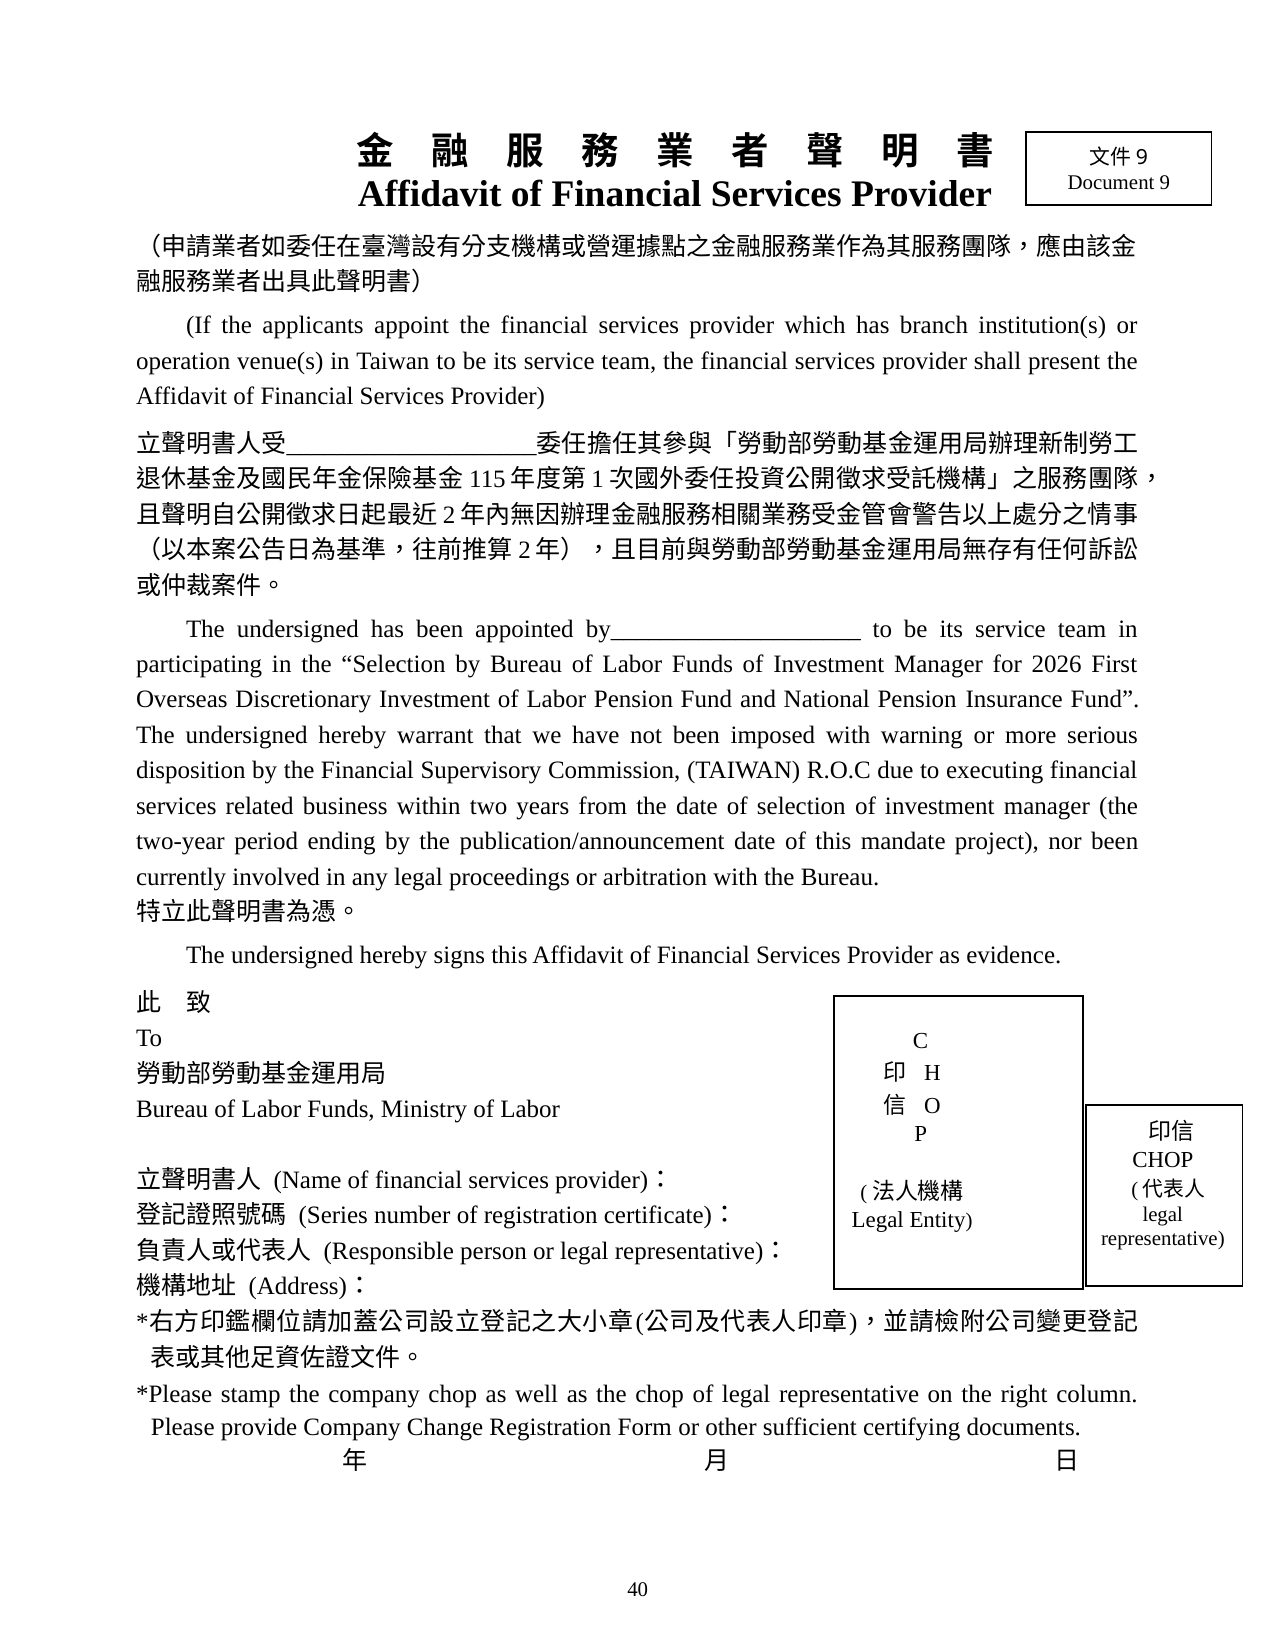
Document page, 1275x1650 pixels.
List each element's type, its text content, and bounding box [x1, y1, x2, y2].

text Bureau of Labor Funds, Ministry of Labor [136, 1089, 833, 1124]
text 文件9 [1041, 140, 1196, 170]
text [1084, 1018, 1139, 1054]
text 年 月 日 [136, 1441, 1139, 1477]
text The undersigned hereby signs this Affidavit of Financial Services Provider as evidence. [136, 935, 1139, 970]
text 勞動部勞動基金運用局 [136, 1054, 833, 1089]
text Affidavit of Financial Services Provider [136, 173, 1139, 214]
text 此 致 [136, 983, 1139, 1018]
text To [136, 1018, 833, 1054]
text Document 9 [1041, 170, 1196, 194]
text The undersigned has been appointed by____________________ to be its service team in participating in the “Selection by Bureau of Labor Funds of Investment Manager for 2026 First Overseas Discretionary Investment of Labor Pension Fund and National Pension Insurance Fund”. The undersigned hereby warrant that we have not been imposed with warning or more serious disposition by the Financial Supervisory Commission, (TAIWAN) R.O.C due to executing financial services related business within two years from the date of selection of investment manager (the two-year period ending by the publication/announcement date of this mandate project), nor been currently involved in any legal proceedings or arbitration with the Bureau. [136, 609, 1139, 892]
text *右方印鑑欄位請加蓋公司設立登記之大小章(公司及代表人印章)，並請檢附公司變更登記表或其他足資佐證文件。 [136, 1302, 1139, 1374]
text 特立此聲明書為憑。 [136, 892, 1139, 927]
text 金 融 服 務 業 者 聲 明 書 [136, 131, 1025, 173]
text 負責人或代表人 (Responsible person or legal representative)： [136, 1231, 833, 1266]
text [1084, 1089, 1139, 1124]
text 機構地址 (Address)： [136, 1266, 1139, 1302]
text 登記證照號碼 (Series number of registration certificate)： [136, 1195, 833, 1231]
text 立聲明書人 (Name of financial services provider)： [136, 1160, 833, 1195]
text [1084, 1054, 1139, 1089]
text 立聲明書人受____________________委任擔任其參與「勞動部勞動基金運用局辦理新制勞工退休基金及國民年金保險基金115年度第1次國外委任投資公開徵求受託機構」之服務團隊，且聲明自公開徵求日起最近2年內無因辦理金融服務相關業務受金管會警告以上處分之情事（以本案公告日為基準，往前推算2年），且目前與勞動部勞動基金運用局無存有任何訴訟或仲裁案件。 [136, 424, 1139, 601]
text (If the applicants appoint the financial services provider which has branch institution(s) or operation venue(s) in Taiwan to be its service team, the financial services provider shall present the Affidavit of Financial Services Provider) [136, 305, 1139, 412]
text *Please stamp the company chop as well as the chop of legal representative on the right column. Please provide Company Change Registration Form or other sufficient certifying documents. [136, 1374, 1139, 1441]
text [1027, 133, 1211, 204]
text （申請業者如委任在臺灣設有分支機構或營運據點之金融服務業作為其服務團隊，應由該金融服務業者出具此聲明書） [136, 227, 1139, 298]
